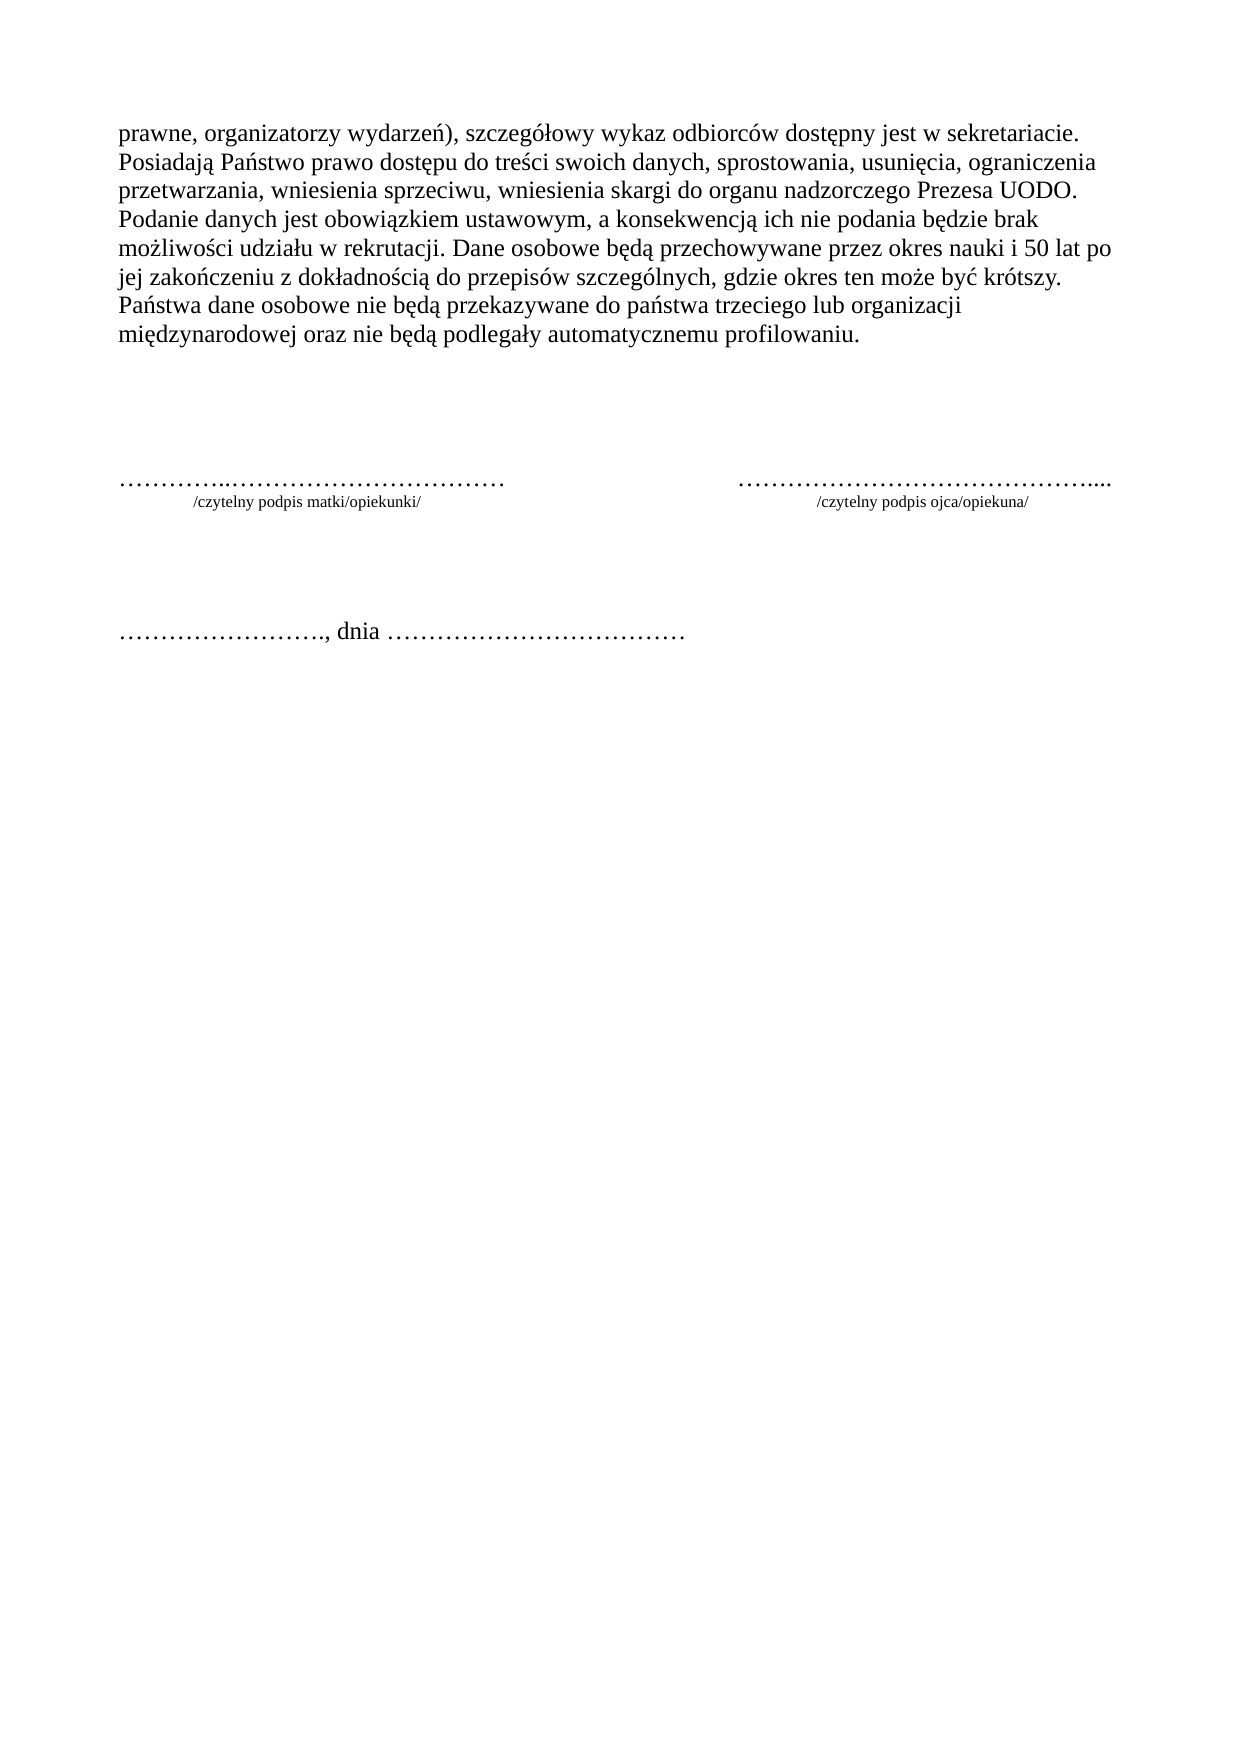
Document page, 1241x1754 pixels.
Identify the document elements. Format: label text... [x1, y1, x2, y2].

list prawne, organizatorzy wydarzeń), szczegółowy wykaz odbiorców dostępny jest w sekretariacie. Posiadają Państwo prawo dostępu do treści swoich danych, sprostowania, usunięcia, ograniczenia przetwarzania, wniesienia sprzeciwu, wniesienia skargi do organu nadzorczego Prezesa UODO. Podanie danych jest obowiązkiem ustawowym, a konsekwencją ich nie podania będzie brak możliwości udziału w rekrutacji. Dane osobowe będą przechowywane przez okres nauki i 50 lat po jej zakończeniu z dokładnością do przepisów szczególnych, gdzie okres ten może być krótszy. Państwa dane osobowe nie będą przekazywane do państwa trzeciego lub organizacji międzynarodowej oraz nie będą podlegały automatycznemu profilowaniu. [118, 118, 1122, 348]
text ……………………., dnia ……………………………… [118, 616, 1122, 645]
text /czytelny podpis matki/opiekunki/ /czytelny podpis ojca/opiekuna/ [118, 492, 1122, 511]
text …………..…………………………… …………………………………….... [118, 463, 1122, 492]
